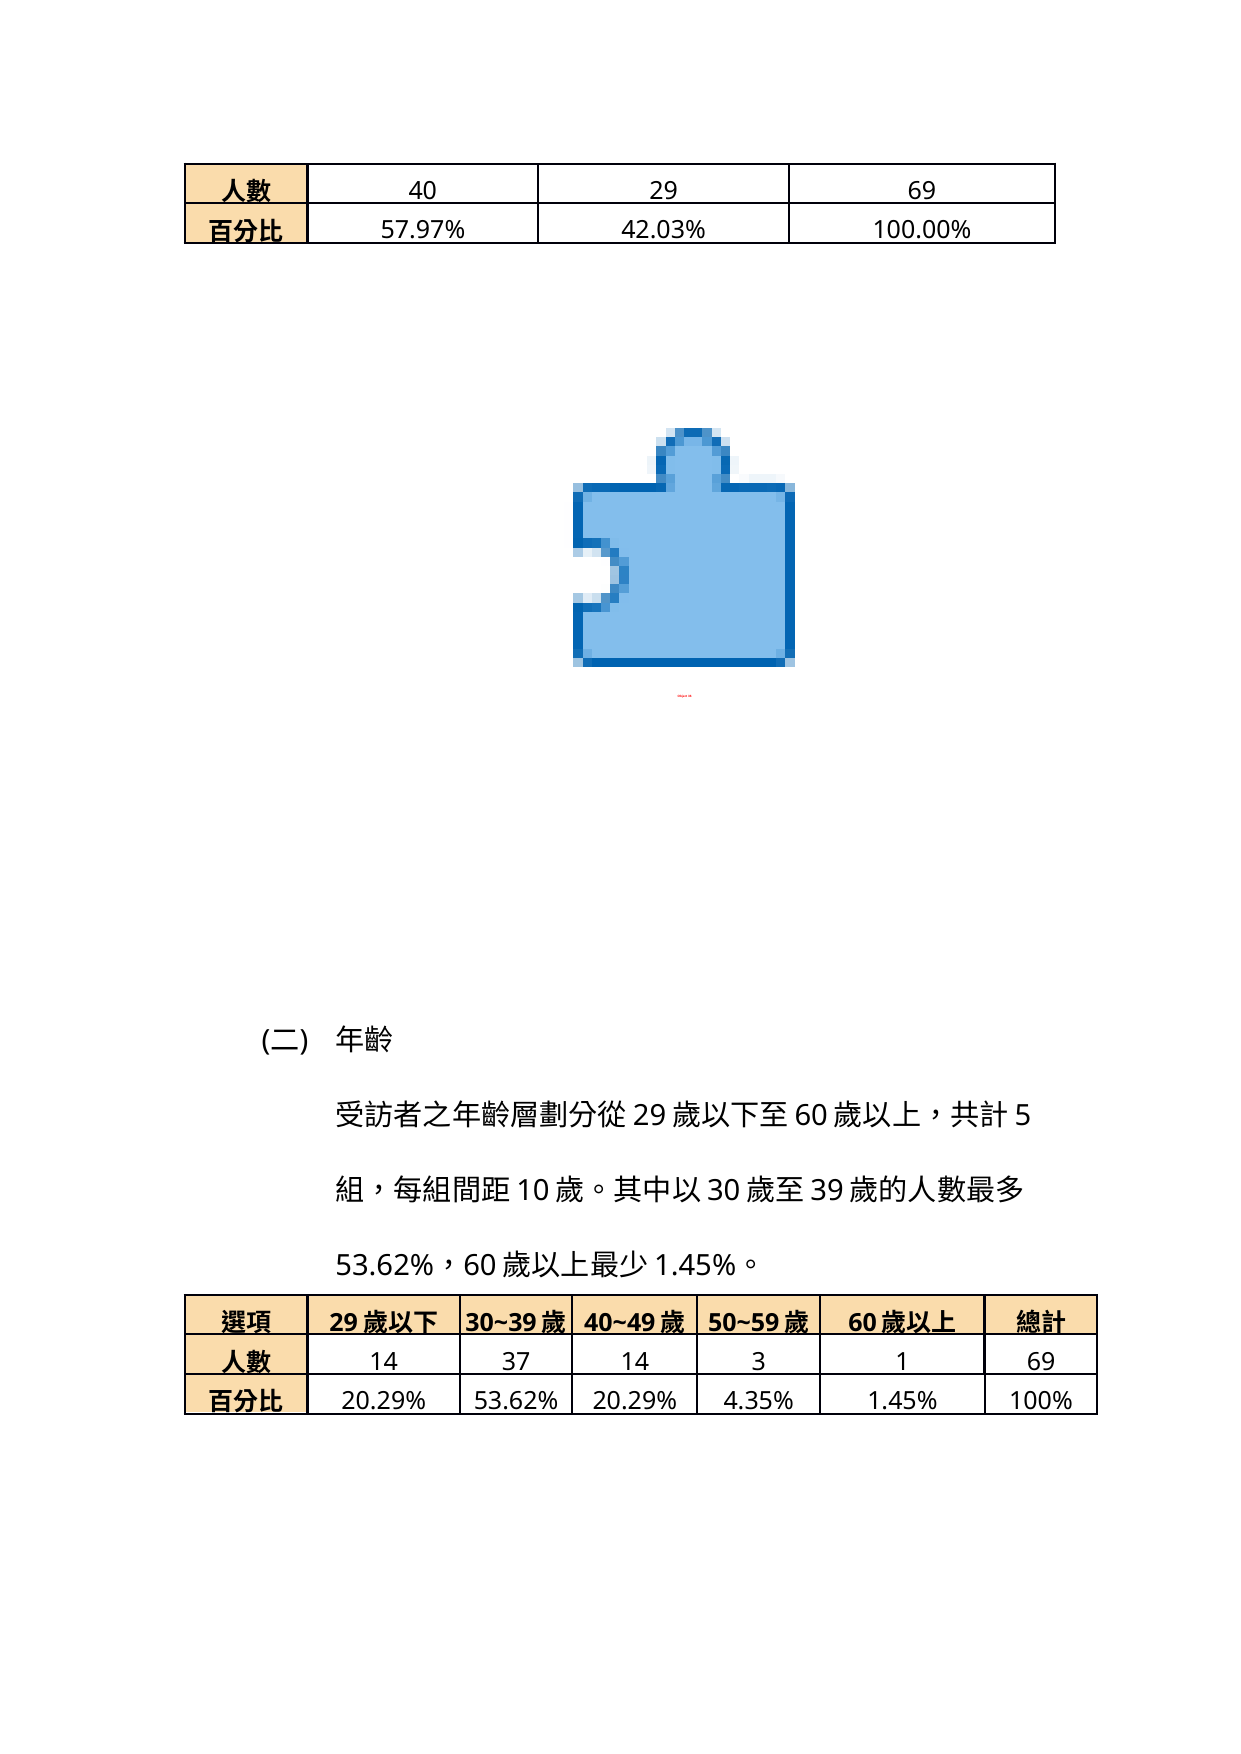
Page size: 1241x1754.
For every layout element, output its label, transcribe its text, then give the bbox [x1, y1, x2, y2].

table_cell 100% [986, 1375, 1096, 1412]
table_cell 3 [698, 1335, 819, 1373]
table_cell 4.35% [698, 1375, 819, 1412]
table_cell 42.03% [539, 204, 788, 242]
table_cell 20.29% [309, 1375, 459, 1412]
table_header 總計 [986, 1296, 1096, 1333]
table_cell 14 [309, 1335, 459, 1373]
table_header 30~39歲 [461, 1296, 571, 1333]
table_cell 1 [821, 1335, 983, 1373]
table_cell 69 [790, 165, 1054, 202]
list 年齡 [261, 994, 1053, 1069]
table_cell 人數 [186, 165, 306, 202]
table_cell 百分比 [186, 1375, 306, 1412]
table_cell 57.97% [309, 204, 537, 242]
table_cell 百分比 [186, 204, 306, 242]
table_cell 人數 [186, 1335, 306, 1373]
table_cell 69 [986, 1335, 1096, 1373]
table_header 29歲以下 [309, 1296, 459, 1333]
table_cell 29 [539, 165, 788, 202]
table_header 40~49歲 [573, 1296, 696, 1333]
table_header 選項 [186, 1296, 306, 1333]
table_header 50~59歲 [698, 1296, 819, 1333]
table_cell 14 [573, 1335, 696, 1373]
table_cell 1.45% [821, 1375, 984, 1412]
table_header 60歲以上 [821, 1296, 983, 1333]
list 受訪者之年齡層劃分從29歲以下至60歲以上，共計5組，每組間距10歲。其中以30歲至39歲的人數最多53.62%，60歲以上最少1.45%。 [335, 1069, 1053, 1294]
table_cell 40 [309, 165, 537, 202]
table_cell 37 [461, 1335, 571, 1373]
table_cell 100.00% [790, 204, 1054, 242]
table_cell 20.29% [573, 1375, 696, 1412]
table_cell 53.62% [461, 1375, 571, 1412]
